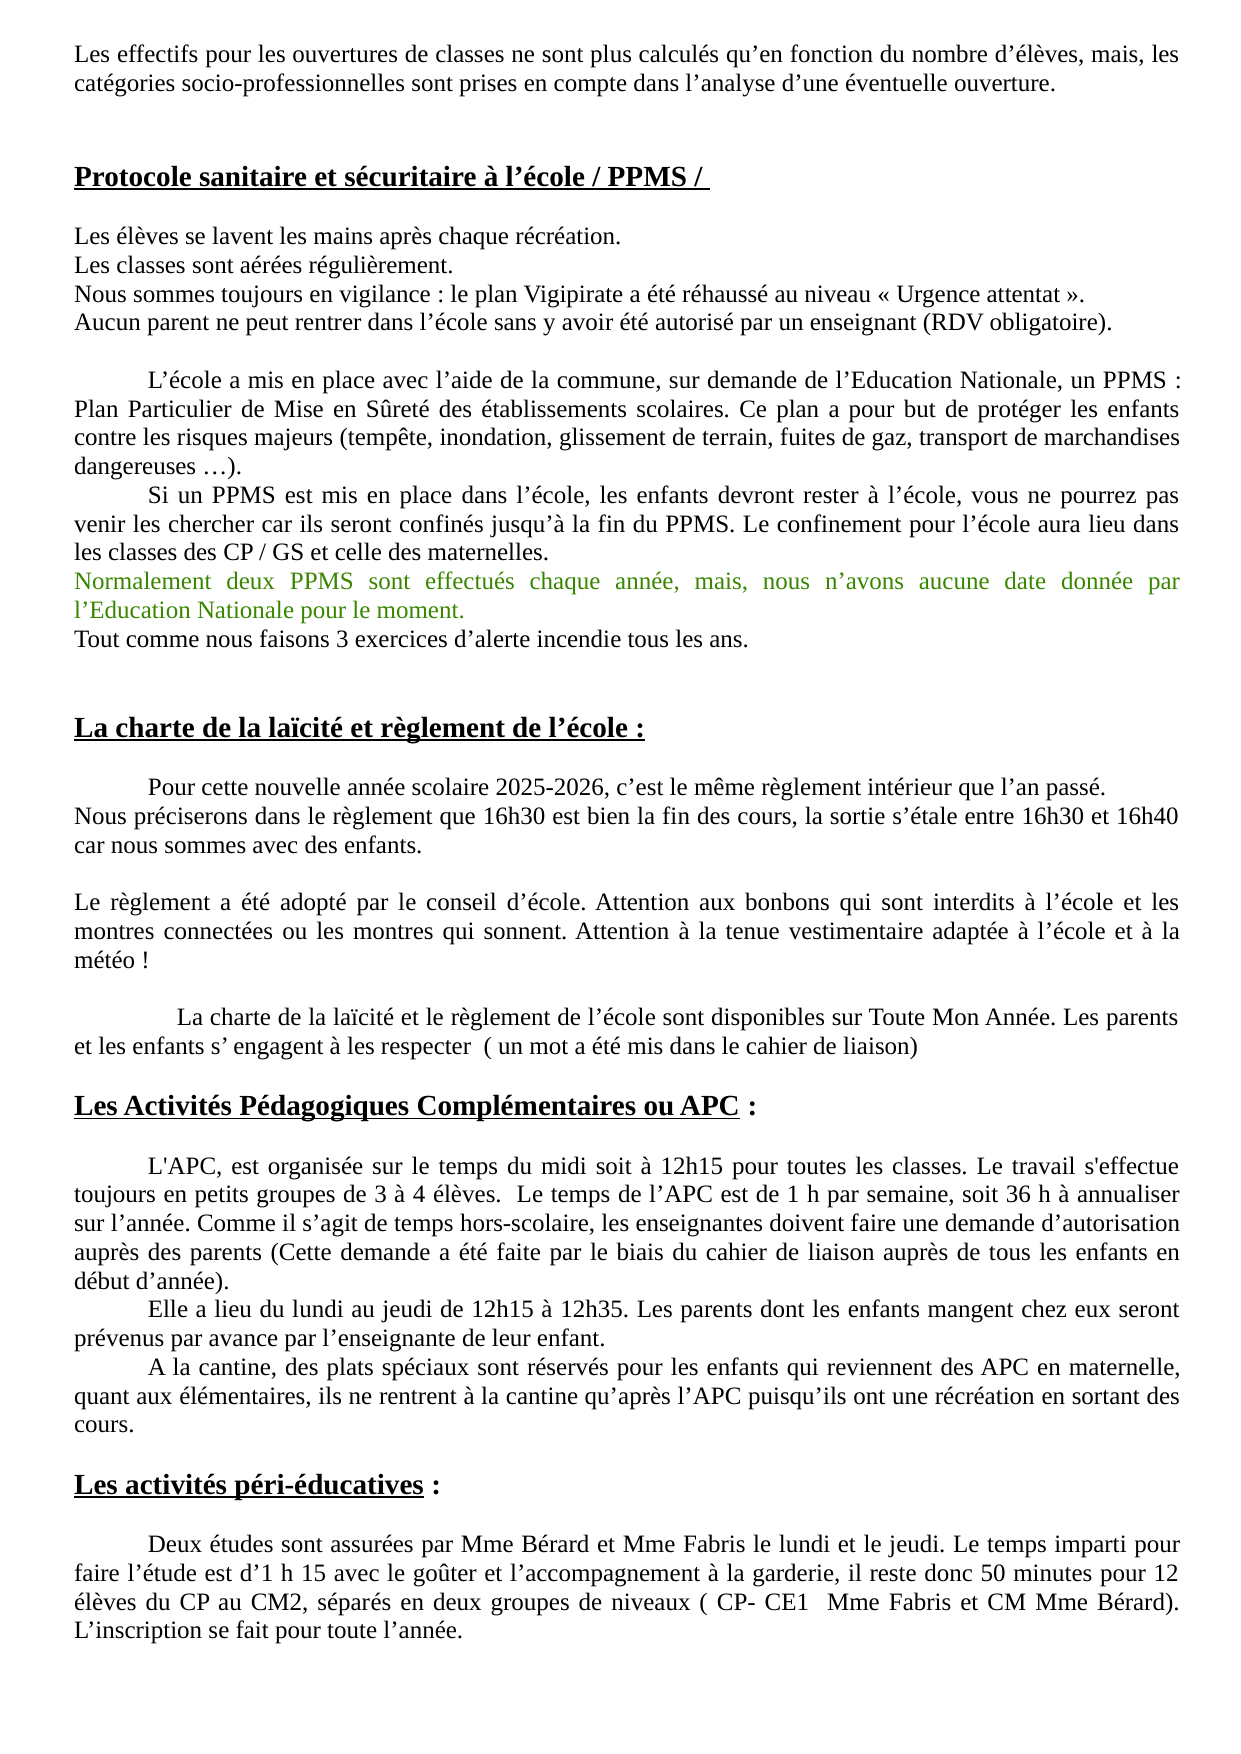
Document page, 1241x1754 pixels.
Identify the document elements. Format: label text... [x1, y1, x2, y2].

text Si un PPMS est mis en place dans l’école, les enfants devront rester à l’école, vous ne pourrez pas venir les chercher car ils seront confinés jusqu’à la fin du PPMS. Le confinement pour l’école aura lieu dans les classes des CP / GS et celle des maternelles. [74, 480, 1181, 566]
text Normalement deux PPMS sont effectués chaque année, mais, nous n’avons aucune date donnée par l’Education Nationale pour le moment. [74, 566, 1181, 624]
text Les activités péri-éducatives : [74, 1467, 1181, 1501]
text La charte de la laïcité et règlement de l’école : [74, 710, 1181, 743]
text Les classes sont aérées régulièrement. [74, 250, 1181, 279]
text Pour cette nouvelle année scolaire 2025-2026, c’est le même règlement intérieur que l’an passé. [74, 772, 1181, 801]
text A la cantine, des plats spéciaux sont réservés pour les enfants qui reviennent des APC en maternelle, quant aux élémentaires, ils ne rentrent à la cantine qu’après l’APC puisqu’ils ont une récréation en sortant des cours. [74, 1352, 1181, 1438]
text Les élèves se lavent les mains après chaque récréation. [74, 221, 1181, 250]
text Les effectifs pour les ouvertures de classes ne sont plus calculés qu’en fonction du nombre d’élèves, mais, les catégories socio-professionnelles sont prises en compte dans l’analyse d’une éventuelle ouverture. [74, 39, 1181, 97]
text Nous préciserons dans le règlement que 16h30 est bien la fin des cours, la sortie s’étale entre 16h30 et 16h40 car nous sommes avec des enfants. [74, 801, 1181, 858]
text Les Activités Pédagogiques Complémentaires ou APC : [74, 1088, 1181, 1122]
text Tout comme nous faisons 3 exercices d’alerte incendie tous les ans. [74, 624, 1181, 652]
text Nous sommes toujours en vigilance : le plan Vigipirate a été réhaussé au niveau « Urgence attentat ». [74, 279, 1181, 307]
text L'APC, est organisée sur le temps du midi soit à 12h15 pour toutes les classes. Le travail s'effectue toujours en petits groupes de 3 à 4 élèves. Le temps de l’APC est de 1 h par semaine, soit 36 h à annualiser sur l’année. Comme il s’agit de temps hors-scolaire, les enseignantes doivent faire une demande d’autorisation auprès des parents (Cette demande a été faite par le biais du cahier de liaison auprès de tous les enfants en début d’année). [74, 1151, 1181, 1294]
text L’école a mis en place avec l’aide de la commune, sur demande de l’Education Nationale, un PPMS : Plan Particulier de Mise en Sûreté des établissements scolaires. Ce plan a pour but de protéger les enfants contre les risques majeurs (tempête, inondation, glissement de terrain, fuites de gaz, transport de marchandises dangereuses …). [74, 365, 1181, 480]
text Deux études sont assurées par Mme Bérard et Mme Fabris le lundi et le jeudi. Le temps imparti pour faire l’étude est d’1 h 15 avec le goûter et l’accompagnement à la garderie, il reste donc 50 minutes pour 12 élèves du CP au CM2, séparés en deux groupes de niveaux ( CP- CE1 Mme Fabris et CM Mme Bérard). L’inscription se fait pour toute l’année. [74, 1529, 1181, 1644]
text Aucun parent ne peut rentrer dans l’école sans y avoir été autorisé par un enseignant (RDV obligatoire). [74, 307, 1181, 336]
text La charte de la laïcité et le règlement de l’école sont disponibles sur Toute Mon Année. Les parents et les enfants s’ engagent à les respecter ( un mot a été mis dans le cahier de liaison) [74, 1002, 1181, 1060]
text Protocole sanitaire et sécuritaire à l’école / PPMS / [74, 159, 1181, 192]
text Elle a lieu du lundi au jeudi de 12h15 à 12h35. Les parents dont les enfants mangent chez eux seront prévenus par avance par l’enseignante de leur enfant. [74, 1294, 1181, 1352]
text Le règlement a été adopté par le conseil d’école. Attention aux bonbons qui sont interdits à l’école et les montres connectées ou les montres qui sonnent. Attention à la tenue vestimentaire adaptée à l’école et à la météo ! [74, 887, 1181, 973]
